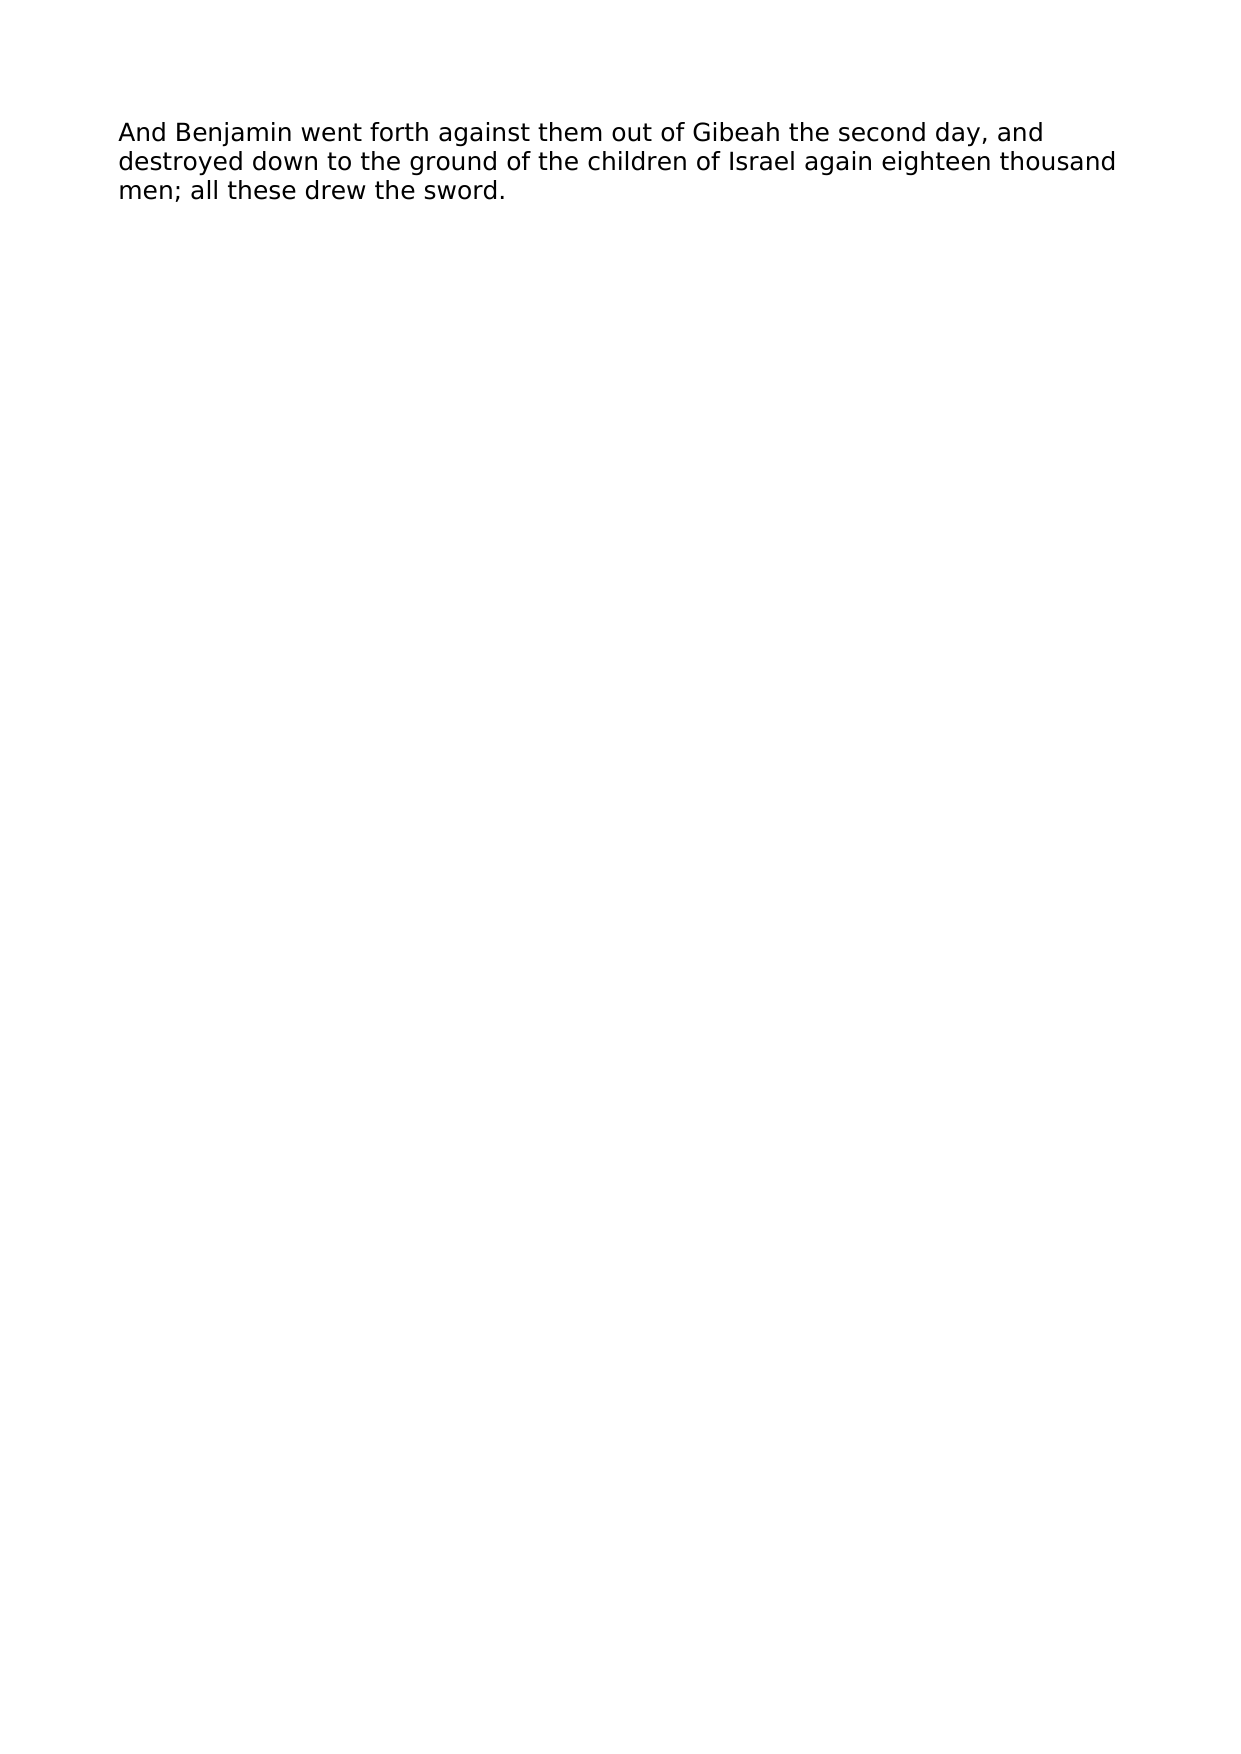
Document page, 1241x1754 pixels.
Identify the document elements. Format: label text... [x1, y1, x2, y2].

text And Benjamin went forth against them out of Gibeah the second day, and destroyed down to the ground of the children of Israel again eighteen thousand men; all these drew the sword. [118, 118, 1122, 206]
